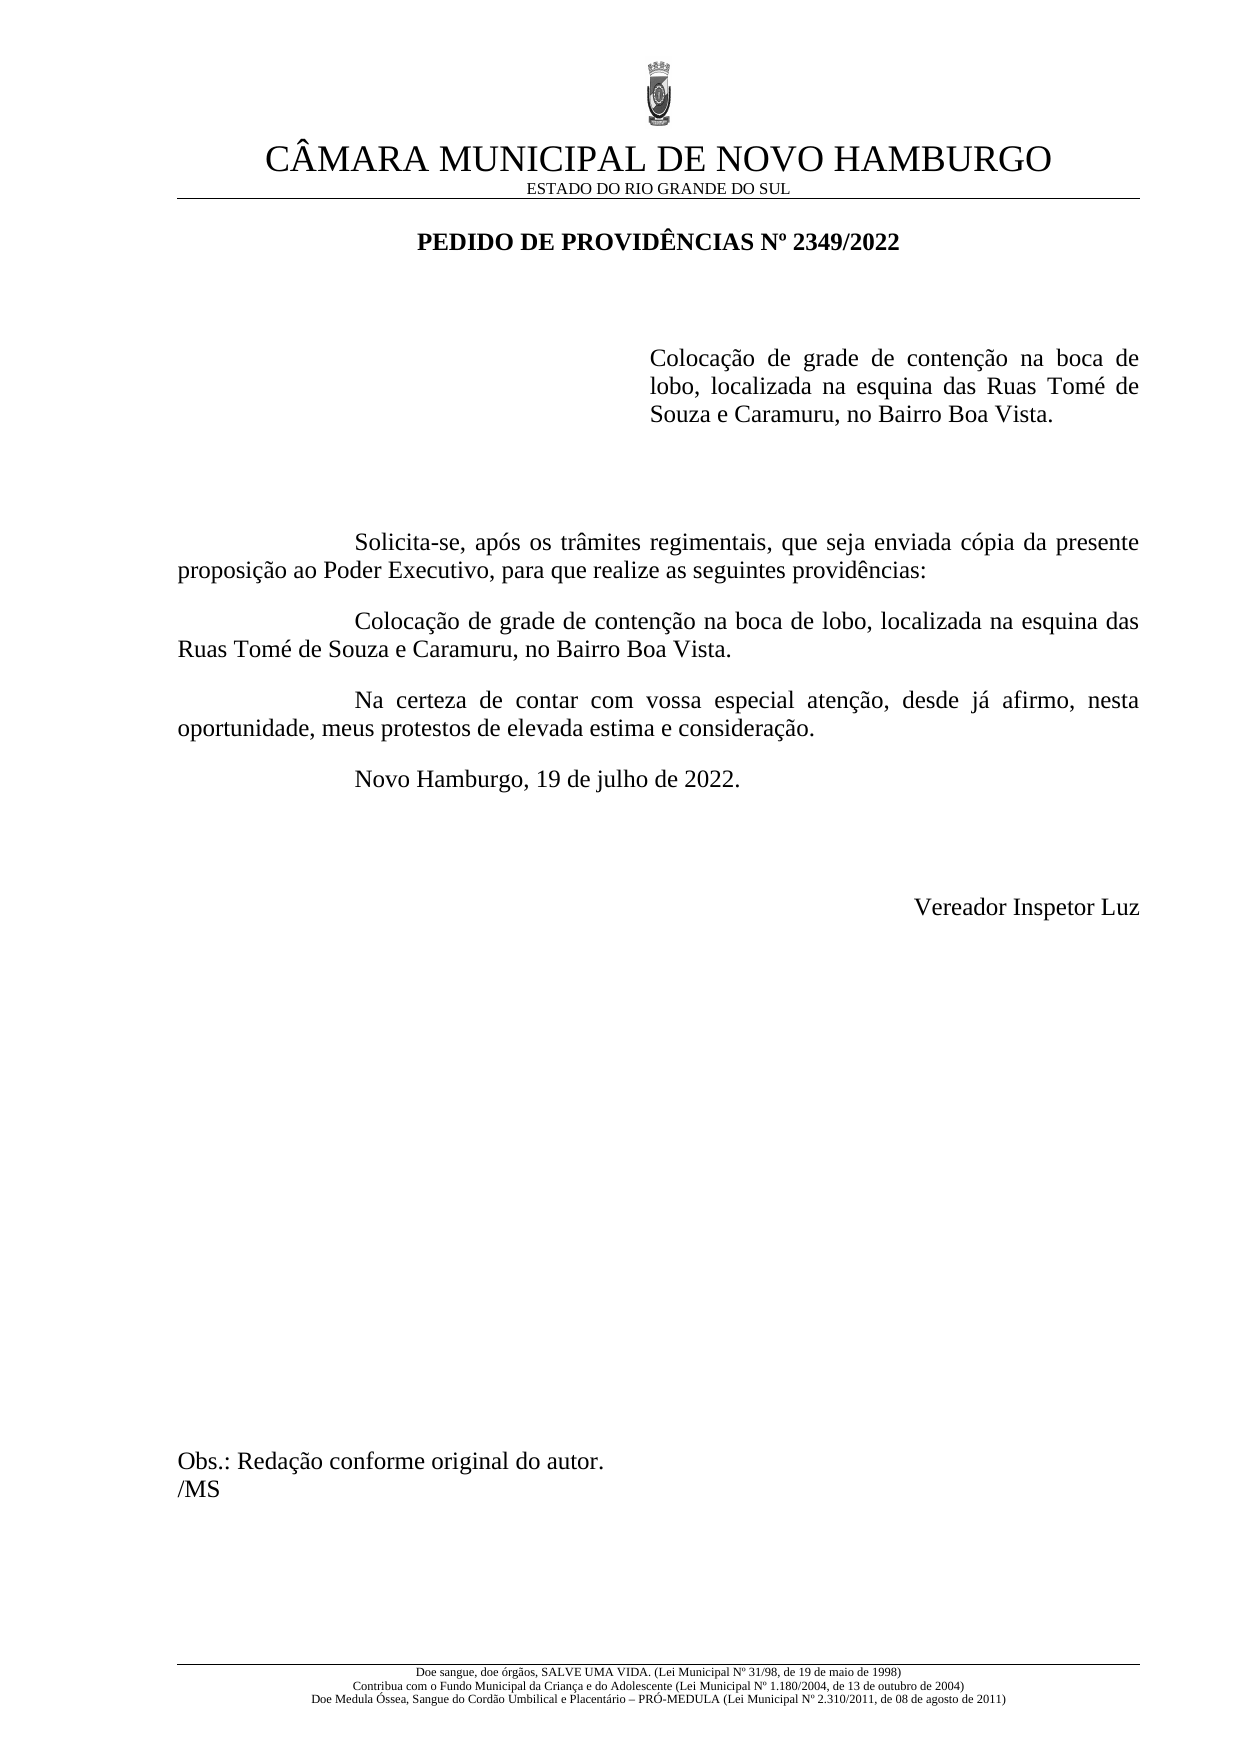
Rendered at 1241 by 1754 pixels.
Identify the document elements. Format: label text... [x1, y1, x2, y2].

text Solicita-se, após os trâmites regimentais, que seja enviada cópia da presente proposição ao Poder Executivo, para que realize as seguintes providências: [177, 528, 1140, 583]
text Colocação de grade de contenção na boca de lobo, localizada na esquina das Ruas Tomé de Souza e Caramuru, no Bairro Boa Vista. [649, 344, 1140, 428]
text Obs.: Redação conforme original do autor. [177, 1447, 1140, 1475]
text Vereador Inspetor Luz [177, 893, 1140, 921]
text Na certeza de contar com vossa especial atenção, desde já afirmo, nesta oportunidade, meus protestos de elevada estima e consideração. [177, 686, 1140, 741]
text Novo Hamburgo, 19 de julho de 2022. [177, 765, 1140, 793]
text PEDIDO DE PROVIDÊNCIAS Nº 2349/2022 [177, 228, 1140, 256]
text Colocação de grade de contenção na boca de lobo, localizada na esquina das Ruas Tomé de Souza e Caramuru, no Bairro Boa Vista. [177, 607, 1140, 662]
text /MS [177, 1475, 1140, 1502]
